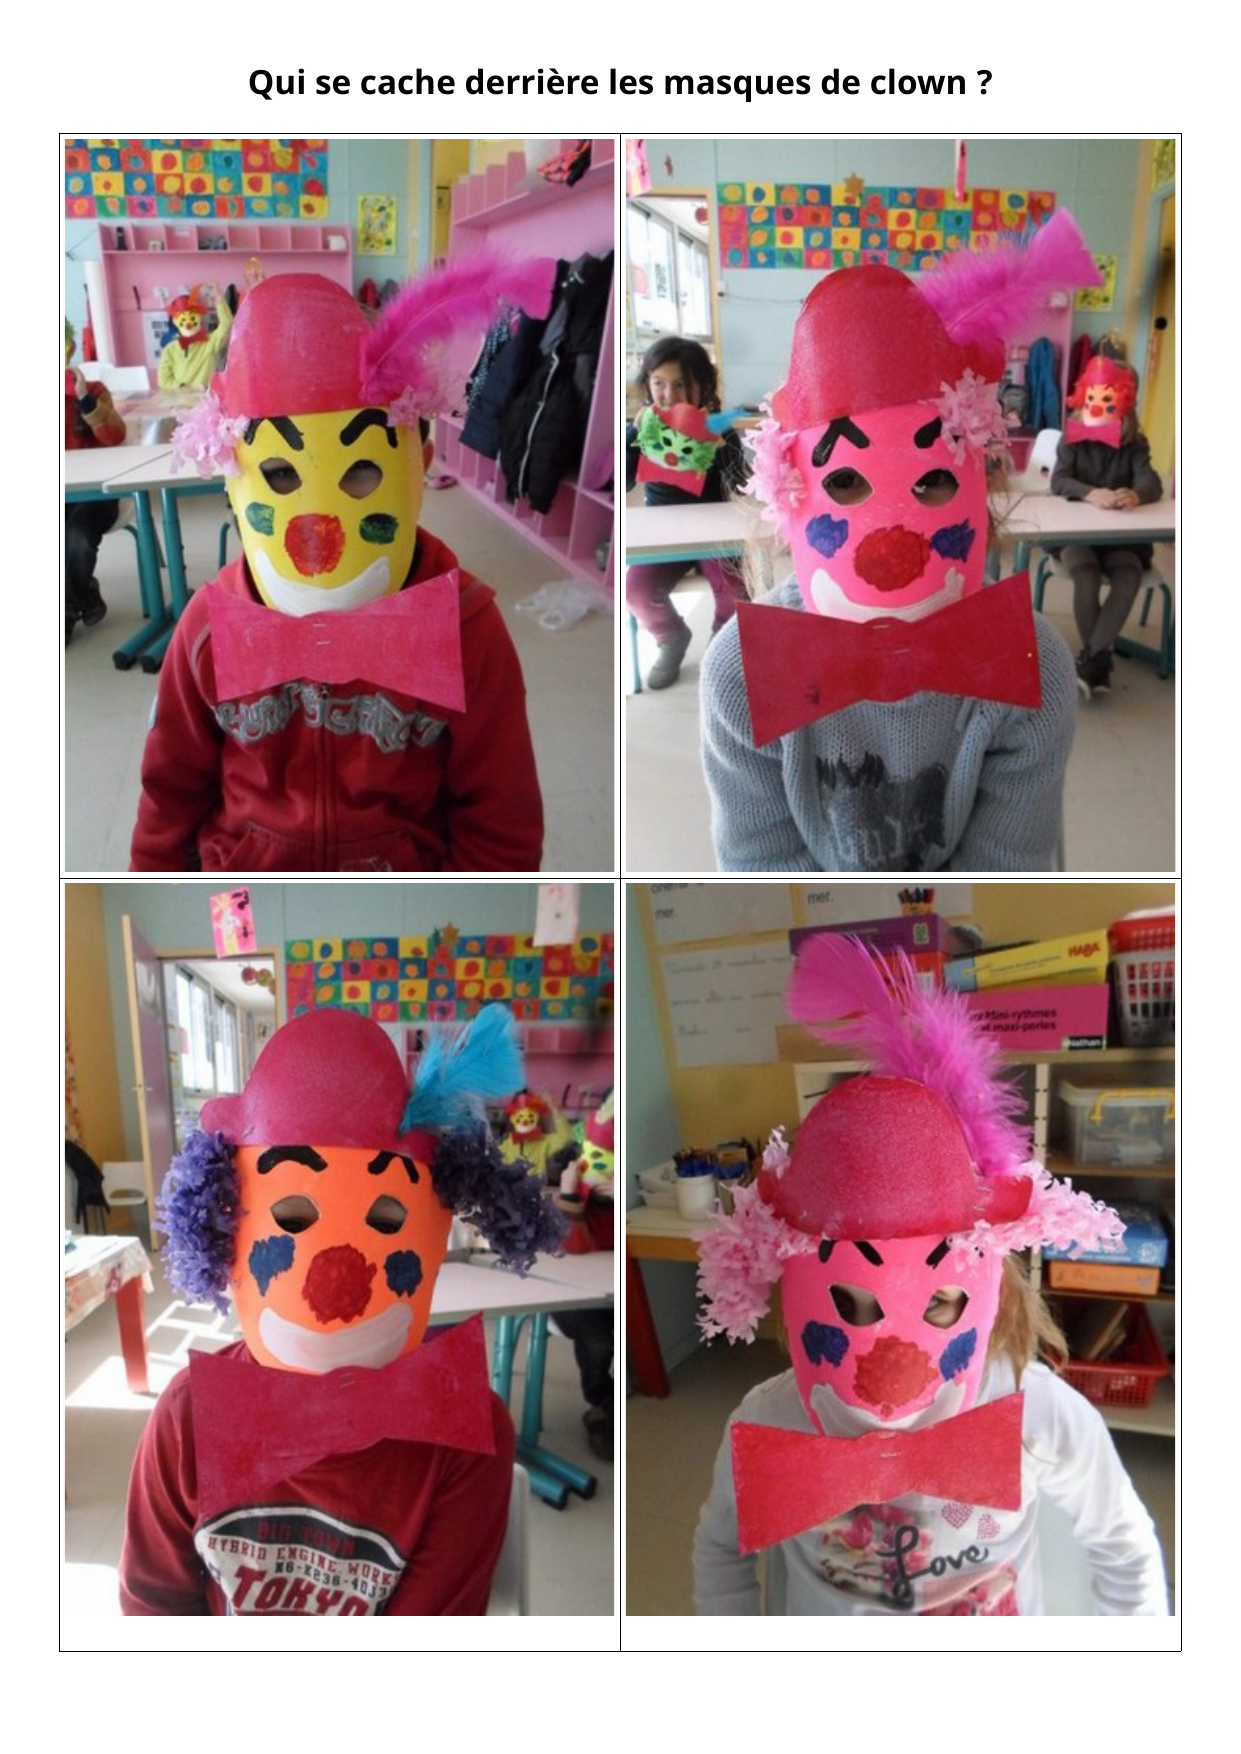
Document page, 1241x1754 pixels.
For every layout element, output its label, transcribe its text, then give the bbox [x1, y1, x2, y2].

picture [64, 883, 615, 1616]
table_cell [60, 879, 620, 1651]
table_header [621, 134, 1181, 877]
picture [625, 883, 1176, 1616]
picture [625, 139, 1176, 872]
table_cell [621, 879, 1181, 1651]
picture [64, 139, 615, 872]
table_header [60, 134, 620, 877]
text Qui se cache derrière les masques de clown ? [59, 59, 1181, 104]
